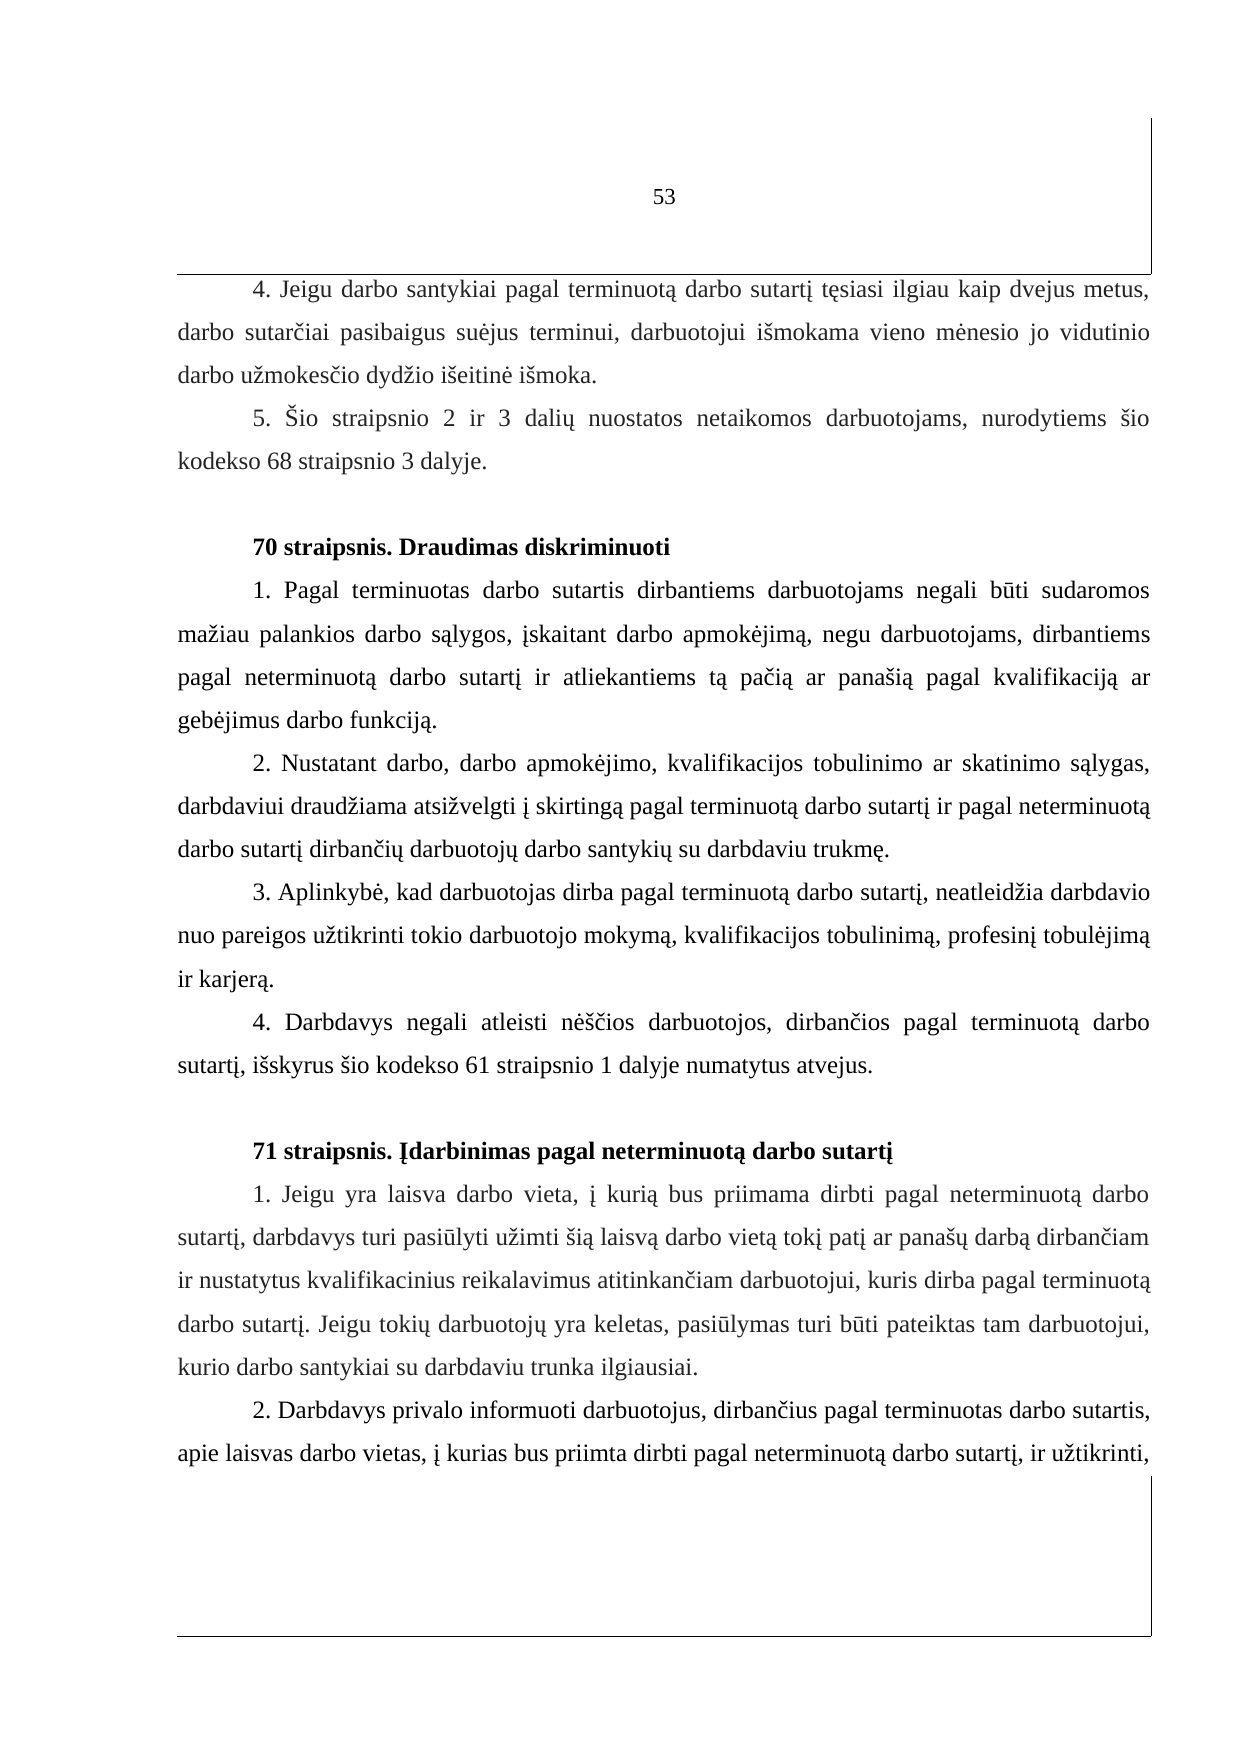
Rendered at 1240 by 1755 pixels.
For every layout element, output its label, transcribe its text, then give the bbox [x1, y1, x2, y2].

text 4. Jeigu darbo santykiai pagal terminuotą darbo sutartį tęsiasi ilgiau kaip dvejus metus, darbo sutarčiai pasibaigus suėjus terminui, darbuotojui išmokama vieno mėnesio jo vidutinio darbo užmokesčio dydžio išeitinė išmoka. [177, 274, 1151, 389]
text 1. Pagal terminuotas darbo sutartis dirbantiems darbuotojams negali būti sudaromos mažiau palankios darbo sąlygos, įskaitant darbo apmokėjimą, negu darbuotojams, dirbantiems pagal neterminuotą darbo sutartį ir atliekantiems tą pačią ar panašią pagal kvalifikaciją ar gebėjimus darbo funkciją. [177, 576, 1151, 734]
text 1. Jeigu yra laisva darbo vieta, į kurią bus priimama dirbti pagal neterminuotą darbo sutartį, darbdavys turi pasiūlyti užimti šią laisvą darbo vietą tokį patį ar panašų darbą dirbančiam ir nustatytus kvalifikacinius reikalavimus atitinkančiam darbuotojui, kuris dirba pagal terminuotą darbo sutartį. Jeigu tokių darbuotojų yra keletas, pasiūlymas turi būti pateiktas tam darbuotojui, kurio darbo santykiai su darbdaviu trunka ilgiausiai. [177, 1179, 1151, 1381]
text 70 straipsnis. Draudimas diskriminuoti [177, 532, 1151, 561]
text 5. Šio straipsnio 2 ir 3 dalių nuostatos netaikomos darbuotojams, nurodytiems šio kodekso 68 straipsnio 3 dalyje. [177, 403, 1151, 475]
text 2. Darbdavys privalo informuoti darbuotojus, dirbančius pagal terminuotas darbo sutartis, apie laisvas darbo vietas, į kurias bus priimta dirbti pagal neterminuotą darbo sutartį, ir užtikrinti, [177, 1395, 1151, 1467]
text 2. Nustatant darbo, darbo apmokėjimo, kvalifikacijos tobulinimo ar skatinimo sąlygas, darbdaviui draudžiama atsižvelgti į skirtingą pagal terminuotą darbo sutartį ir pagal neterminuotą darbo sutartį dirbančių darbuotojų darbo santykių su darbdaviu trukmę. [177, 748, 1151, 863]
text 3. Aplinkybė, kad darbuotojas dirba pagal terminuotą darbo sutartį, neatleidžia darbdavio nuo pareigos užtikrinti tokio darbuotojo mokymą, kvalifikacijos tobulinimą, profesinį tobulėjimą ir karjerą. [177, 877, 1151, 992]
text 4. Darbdavys negali atleisti nėščios darbuotojos, dirbančios pagal terminuotą darbo sutartį, išskyrus šio kodekso 61 straipsnio 1 dalyje numatytus atvejus. [177, 1007, 1151, 1079]
text 71 straipsnis. Įdarbinimas pagal neterminuotą darbo sutartį [177, 1136, 1151, 1165]
